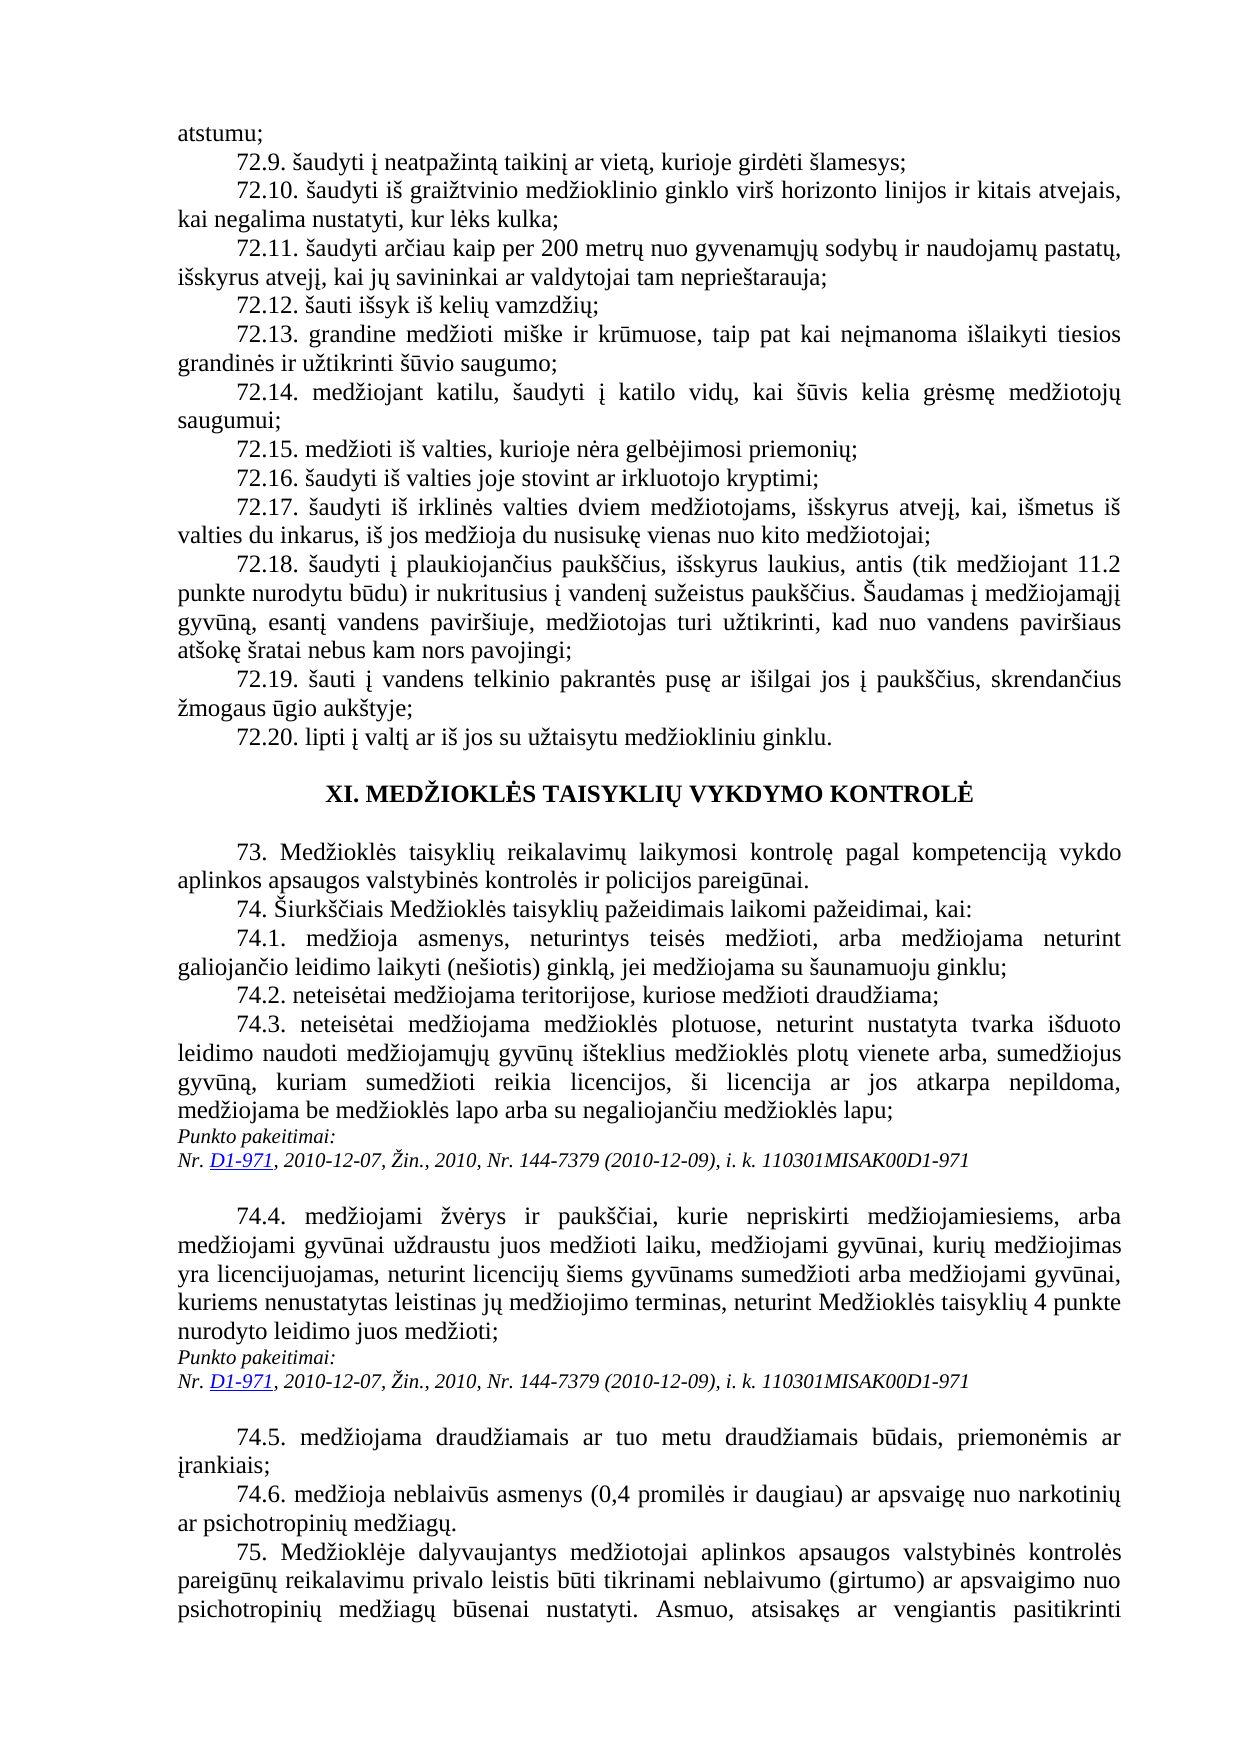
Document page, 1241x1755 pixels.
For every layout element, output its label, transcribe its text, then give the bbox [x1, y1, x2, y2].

text 72.9. šaudyti į neatpažintą taikinį ar vietą, kurioje girdėti šlamesys; [177, 147, 1122, 176]
text Nr. D1-971, 2010-12-07, Žin., 2010, Nr. 144-7379 (2010-12-09), i. k. 110301MISAK00D1-971 [177, 1369, 1122, 1393]
text 72.20. lipti į valtį ar iš jos su užtaisytu medžiokliniu ginklu. [177, 722, 1122, 751]
text 72.13. grandine medžioti miške ir krūmuose, taip pat kai neįmanoma išlaikyti tiesios grandinės ir užtikrinti šūvio saugumo; [177, 319, 1122, 377]
text atstumu; [177, 118, 1122, 147]
text 72.10. šaudyti iš graižtvinio medžioklinio ginklo virš horizonto linijos ir kitais atvejais, kai negalima nustatyti, kur lėks kulka; [177, 176, 1122, 233]
text 72.12. šauti išsyk iš kelių vamzdžių; [177, 291, 1122, 319]
text XI. MEDŽIOKLĖS TAISYKLIŲ VYKDYMO KONTROLĖ [177, 779, 1122, 808]
text 73. Medžioklės taisyklių reikalavimų laikymosi kontrolę pagal kompetenciją vykdo aplinkos apsaugos valstybinės kontrolės ir policijos pareigūnai. [177, 837, 1122, 894]
text 72.19. šauti į vandens telkinio pakrantės pusę ar išilgai jos į paukščius, skrendančius žmogaus ūgio aukštyje; [177, 664, 1122, 722]
text 74. Šiurkščiais Medžioklės taisyklių pažeidimais laikomi pažeidimai, kai: [177, 894, 1122, 923]
text 74.2. neteisėtai medžiojama teritorijose, kuriose medžioti draudžiama; [177, 981, 1122, 1009]
text 74.4. medžiojami žvėrys ir paukščiai, kurie nepriskirti medžiojamiesiems, arba medžiojami gyvūnai uždraustu juos medžioti laiku, medžiojami gyvūnai, kurių medžiojimas yra licencijuojamas, neturint licencijų šiems gyvūnams sumedžioti arba medžiojami gyvūnai, kuriems nenustatytas leistinas jų medžiojimo terminas, neturint Medžioklės taisyklių 4 punkte nurodyto leidimo juos medžioti; [177, 1201, 1122, 1345]
text 74.5. medžiojama draudžiamais ar tuo metu draudžiamais būdais, priemonėmis ar įrankiais; [177, 1422, 1122, 1479]
text 75. Medžioklėje dalyvaujantys medžiotojai aplinkos apsaugos valstybinės kontrolės pareigūnų reikalavimu privalo leistis būti tikrinami neblaivumo (girtumo) ar apsvaigimo nuo psichotropinių medžiagų būsenai nustatyti. Asmuo, atsisakęs ar vengiantis pasitikrinti [177, 1537, 1122, 1623]
text 72.17. šaudyti iš irklinės valties dviem medžiotojams, išskyrus atvejį, kai, išmetus iš valties du inkarus, iš jos medžioja du nusisukę vienas nuo kito medžiotojai; [177, 492, 1122, 549]
text 74.6. medžioja neblaivūs asmenys (0,4 promilės ir daugiau) ar apsvaigę nuo narkotinių ar psichotropinių medžiagų. [177, 1479, 1122, 1537]
text 74.1. medžioja asmenys, neturintys teisės medžioti, arba medžiojama neturint galiojančio leidimo laikyti (nešiotis) ginklą, jei medžiojama su šaunamuoju ginklu; [177, 923, 1122, 981]
text Nr. D1-971, 2010-12-07, Žin., 2010, Nr. 144-7379 (2010-12-09), i. k. 110301MISAK00D1-971 [177, 1148, 1122, 1172]
text Punkto pakeitimai: [177, 1345, 1122, 1369]
text 72.16. šaudyti iš valties joje stovint ar irkluotojo kryptimi; [177, 463, 1122, 492]
text 72.18. šaudyti į plaukiojančius paukščius, išskyrus laukius, antis (tik medžiojant 11.2 punkte nurodytu būdu) ir nukritusius į vandenį sužeistus paukščius. Šaudamas į medžiojamąjį gyvūną, esantį vandens paviršiuje, medžiotojas turi užtikrinti, kad nuo vandens paviršiaus atšokę šratai nebus kam nors pavojingi; [177, 549, 1122, 664]
text 72.11. šaudyti arčiau kaip per 200 metrų nuo gyvenamųjų sodybų ir naudojamų pastatų, išskyrus atvejį, kai jų savininkai ar valdytojai tam neprieštarauja; [177, 233, 1122, 291]
text 72.14. medžiojant katilu, šaudyti į katilo vidų, kai šūvis kelia grėsmę medžiotojų saugumui; [177, 377, 1122, 434]
text 72.15. medžioti iš valties, kurioje nėra gelbėjimosi priemonių; [177, 434, 1122, 463]
text Punkto pakeitimai: [177, 1124, 1122, 1148]
text 74.3. neteisėtai medžiojama medžioklės plotuose, neturint nustatyta tvarka išduoto leidimo naudoti medžiojamųjų gyvūnų išteklius medžioklės plotų vienete arba, sumedžiojus gyvūną, kuriam sumedžioti reikia licencijos, ši licencija ar jos atkarpa nepildoma, medžiojama be medžioklės lapo arba su negaliojančiu medžioklės lapu; [177, 1009, 1122, 1124]
